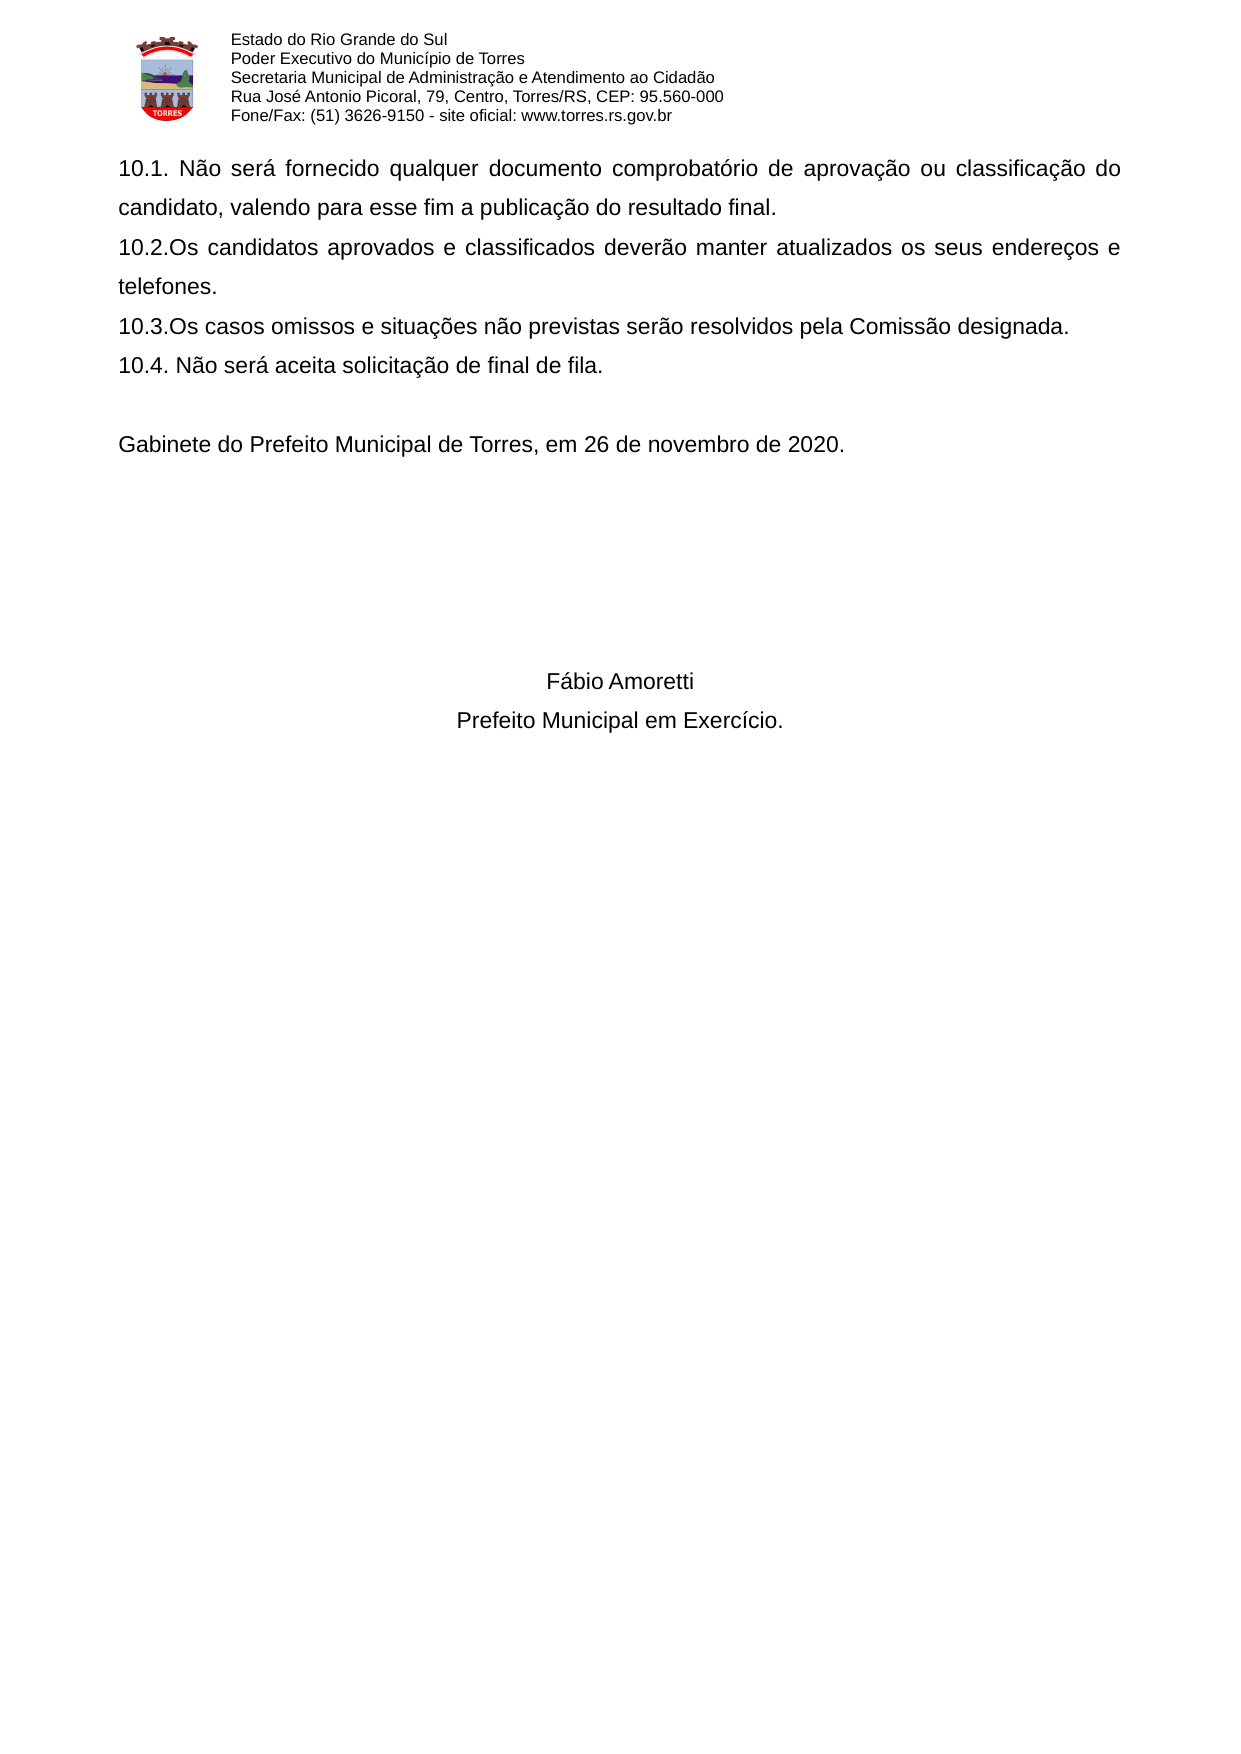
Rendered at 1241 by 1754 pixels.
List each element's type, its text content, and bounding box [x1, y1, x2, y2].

picture [136, 37, 198, 121]
text 10.2.Os candidatos aprovados e classificados deverão manter atualizados os seus endereços e telefones. [118, 234, 1122, 299]
text 10.1. Não será fornecido qualquer documento comprobatório de aprovação ou classificação do candidato, valendo para esse fim a publicação do resultado final. [118, 155, 1122, 221]
text 10.3.Os casos omissos e situações não previstas serão resolvidos pela Comissão designada. [118, 313, 1122, 339]
text 10.4. Não será aceita solicitação de final de fila. [118, 352, 1122, 378]
text Fábio Amoretti [118, 668, 1122, 694]
text Gabinete do Prefeito Municipal de Torres, em 26 de novembro de 2020. [118, 431, 1122, 457]
text Prefeito Municipal em Exercício. [118, 707, 1122, 734]
